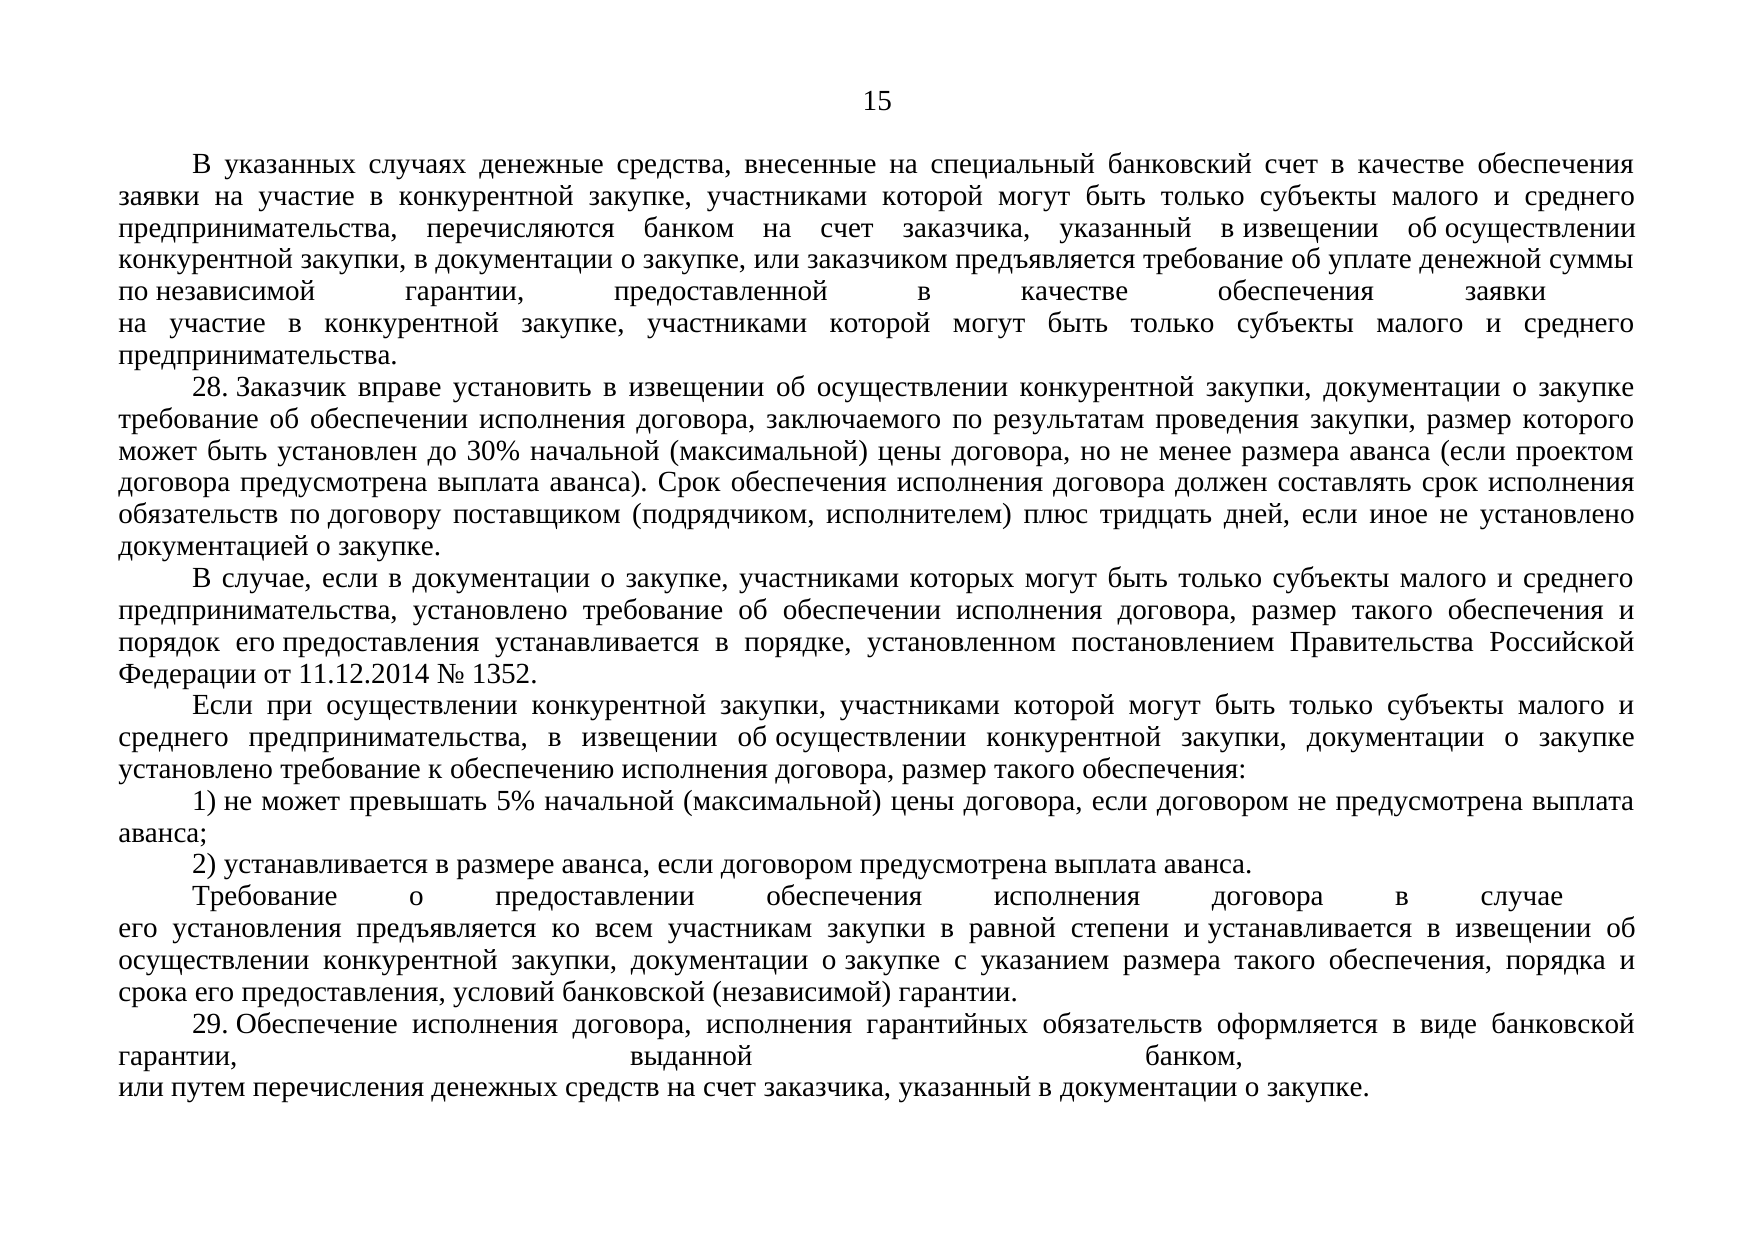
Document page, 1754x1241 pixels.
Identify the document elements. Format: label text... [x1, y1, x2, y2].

text 1) не может превышать 5% начальной (максимальной) цены договора, если договором не предусмотрена выплата аванса; [118, 785, 1636, 848]
text 29. Обеспечение исполнения договора, исполнения гарантийных обязательств оформляется в виде банковской гарантии, выданной банком, или путем перечисления денежных средств на счет заказчика, указанный в документации о закупке. [118, 1008, 1636, 1103]
text 28. Заказчик вправе установить в извещении об осуществлении конкурентной закупки, документации о закупке требование об обеспечении исполнения договора, заключаемого по результатам проведения закупки, размер которого может быть установлен до 30% начальной (максимальной) цены договора, но не менее размера аванса (если проектом договора предусмотрена выплата аванса). Срок обеспечения исполнения договора должен составлять срок исполнения обязательств по договору поставщиком (подрядчиком, исполнителем) плюс тридцать дней, если иное не установлено документацией о закупке. [118, 371, 1636, 562]
text 2) устанавливается в размере аванса, если договором предусмотрена выплата аванса. [118, 848, 1636, 880]
text В указанных случаях денежные средства, внесенные на специальный банковский счет в качестве обеспечения заявки на участие в конкурентной закупке, участниками которой могут быть только субъекты малого и среднего предпринимательства, перечисляются банком на счет заказчика, указанный в извещении об осуществлении конкурентной закупки, в документации о закупке, или заказчиком предъявляется требование об уплате денежной суммы по независимой гарантии, предоставленной в качестве обеспечения заявки на участие в конкурентной закупке, участниками которой могут быть только субъекты малого и среднего предпринимательства. [118, 148, 1636, 371]
text Если при осуществлении конкурентной закупки, участниками которой могут быть только субъекты малого и среднего предпринимательства, в извещении об осуществлении конкурентной закупки, документации о закупке установлено требование к обеспечению исполнения договора, размер такого обеспечения: [118, 689, 1636, 785]
text Требование о предоставлении обеспечения исполнения договора в случае его установления предъявляется ко всем участникам закупки в равной степени и устанавливается в извещении об осуществлении конкурентной закупки, документации о закупке с указанием размера такого обеспечения, порядка и срока его предоставления, условий банковской (независимой) гарантии. [118, 880, 1636, 1008]
text В случае, если в документации о закупке, участниками которых могут быть только субъекты малого и среднего предпринимательства, установлено требование об обеспечении исполнения договора, размер такого обеспечения и порядок его предоставления устанавливается в порядке, установленном постановлением Правительства Российской Федерации от 11.12.2014 № 1352. [118, 562, 1636, 689]
